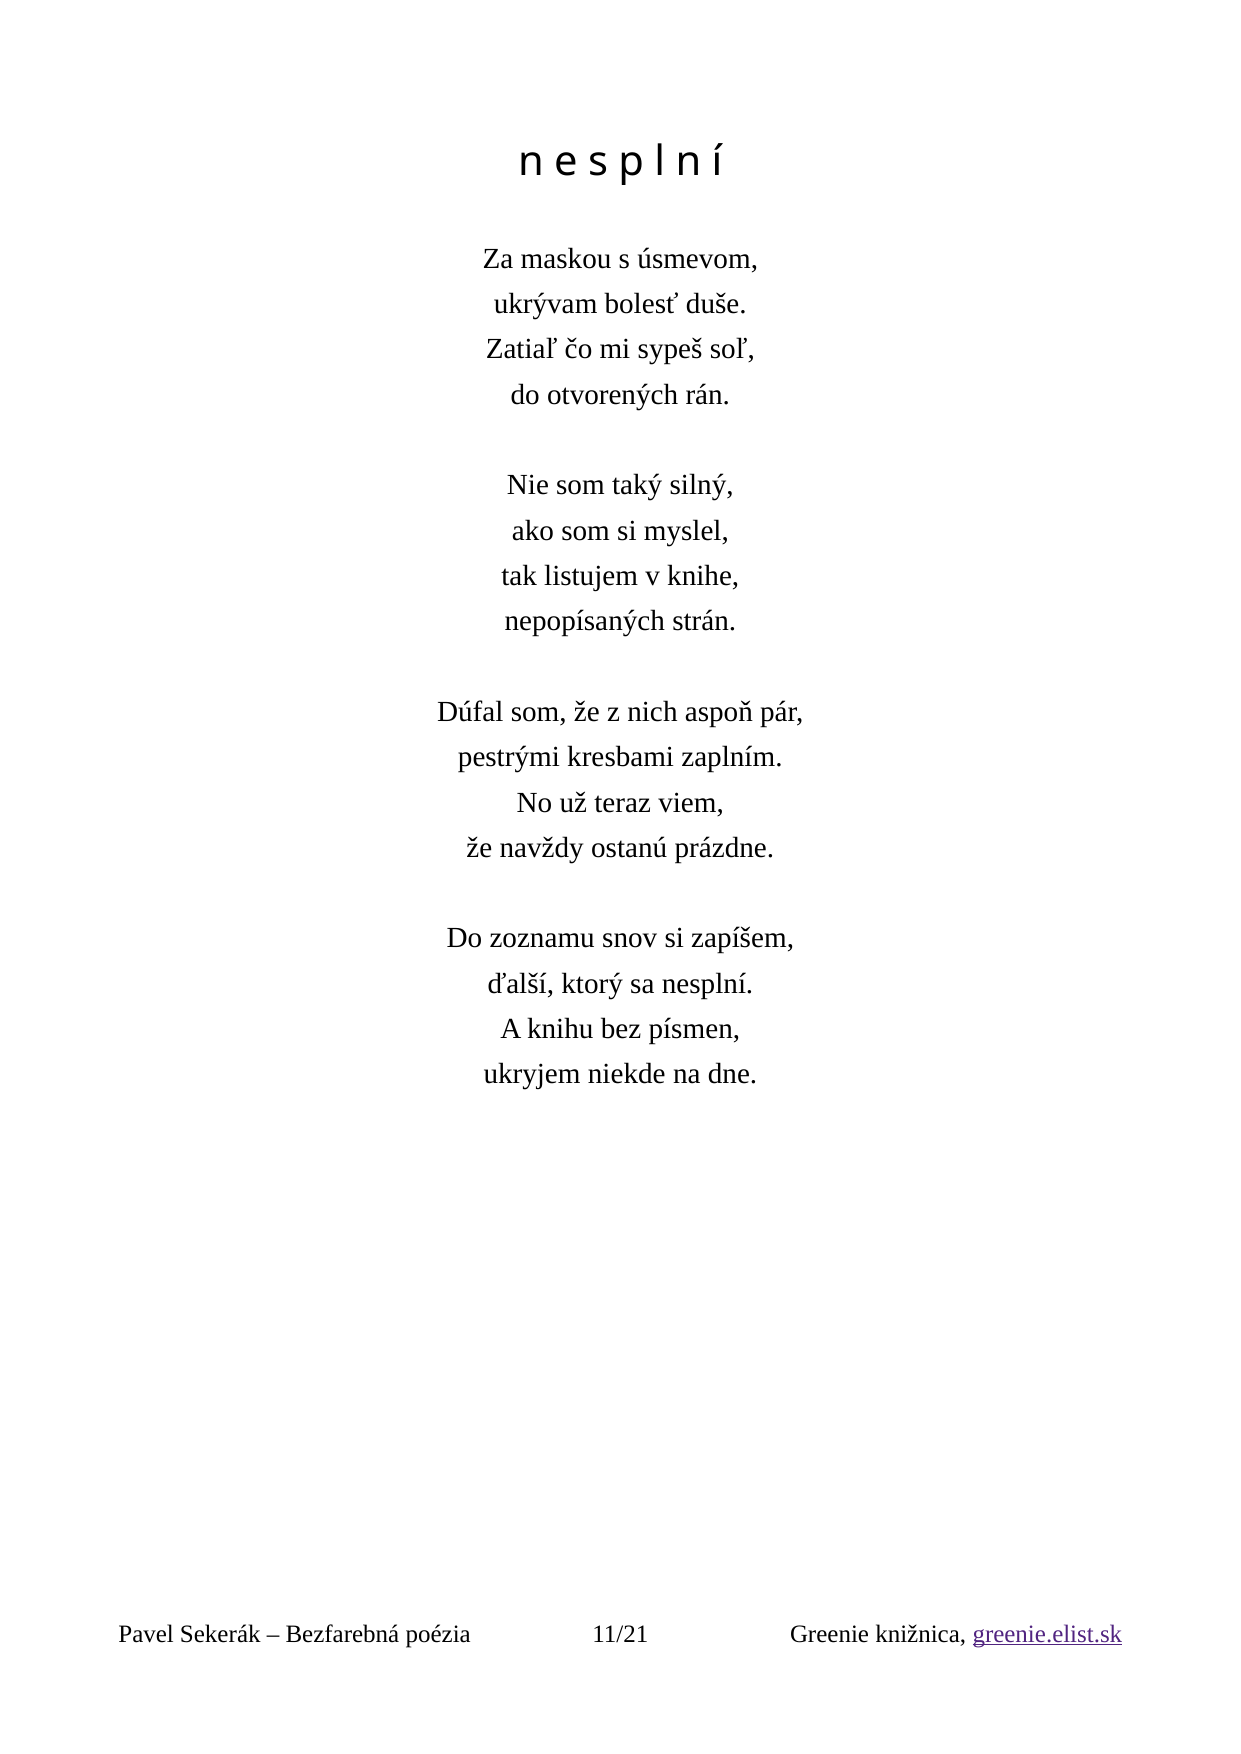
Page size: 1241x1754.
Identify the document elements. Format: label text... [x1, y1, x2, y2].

text do otvorených rán. [106, 377, 1134, 410]
text Za maskou s úsmevom, [106, 241, 1134, 274]
text Do zoznamu snov si zapíšem, [106, 921, 1134, 954]
text Nie som taký silný, [106, 467, 1134, 501]
text ako som si myslel, [106, 513, 1134, 546]
text ukryjem niekde na dne. [106, 1057, 1134, 1090]
text nepopísaných strán. [106, 603, 1134, 637]
text pestrými kresbami zaplním. [106, 739, 1134, 773]
text ďalší, ktorý sa nesplní. [106, 966, 1134, 999]
text ukrývam bolesť duše. [106, 286, 1134, 320]
text tak listujem v knihe, [106, 558, 1134, 592]
text že navždy ostanú prázdne. [106, 830, 1134, 863]
text A knihu bez písmen, [106, 1011, 1134, 1045]
text No už teraz viem, [106, 785, 1134, 818]
text Dúfal som, že z nich aspoň pár, [106, 694, 1134, 728]
text Zatiaľ čo mi sypeš soľ, [106, 332, 1134, 365]
subtitle nesplní [106, 131, 1134, 188]
